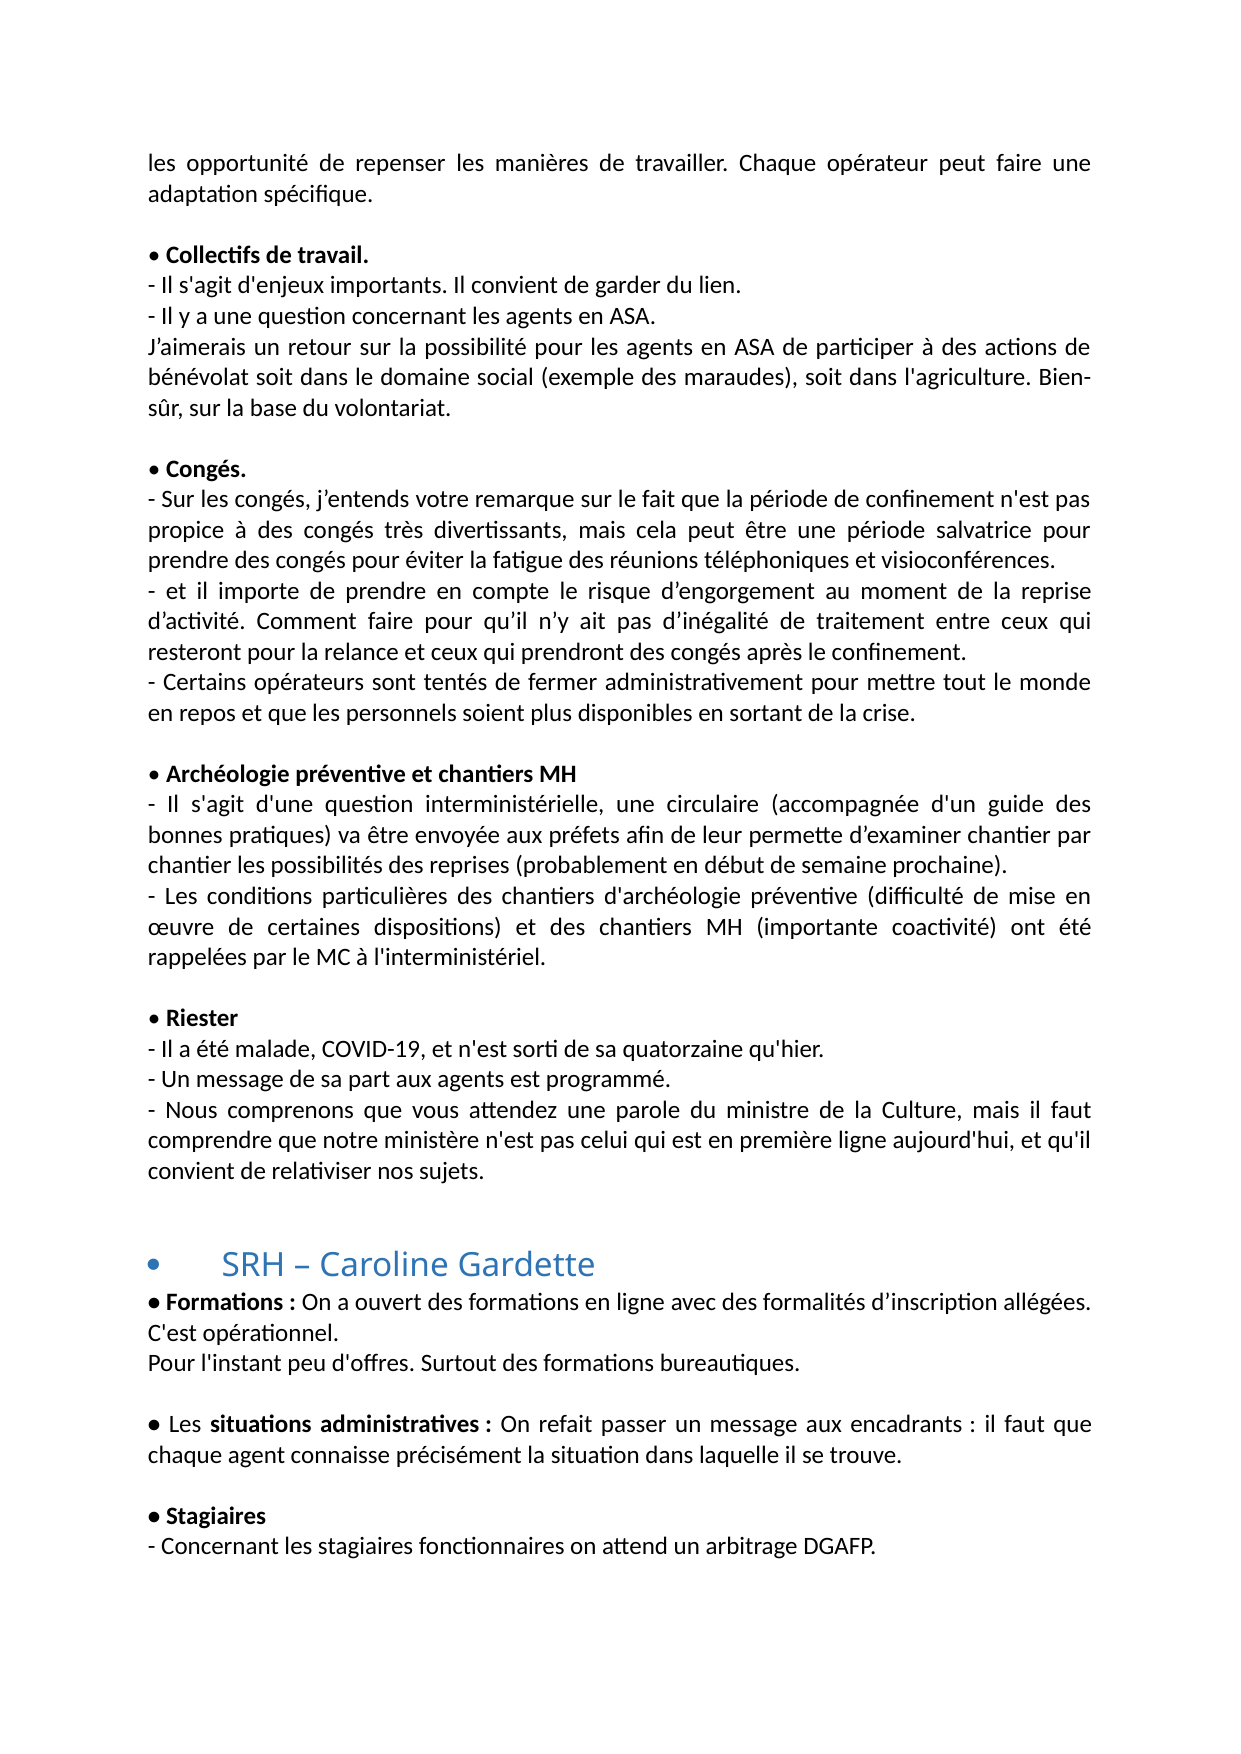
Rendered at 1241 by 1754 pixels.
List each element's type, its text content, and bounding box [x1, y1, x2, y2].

text • Stagiaires [148, 1500, 1093, 1530]
text Pour l'instant peu d'offres. Surtout des formations bureautiques. [148, 1347, 1093, 1378]
text - Il y a une question concernant les agents en ASA. [148, 300, 1093, 331]
text • Riester [148, 1002, 1093, 1033]
text • Archéologie préventive et chantiers MH [148, 758, 1093, 788]
text J’aimerais un retour sur la possibilité pour les agents en ASA de participer à des actions de bénévolat soit dans le domaine social (exemple des maraudes), soit dans l'agriculture. Bien-sûr, sur la base du volontariat. [148, 331, 1093, 422]
text • Formations : On a ouvert des formations en ligne avec des formalités d’inscription allégées. C'est opérationnel. [148, 1286, 1093, 1347]
subtitle SRH – Caroline Gardette [148, 1241, 1093, 1286]
text • Les situations administratives : On refait passer un message aux encadrants : il faut que chaque agent connaisse précisément la situation dans laquelle il se trouve. [148, 1408, 1093, 1469]
text - Nous comprenons que vous attendez une parole du ministre de la Culture, mais il faut comprendre que notre ministère n'est pas celui qui est en première ligne aujourd'hui, et qu'il convient de relativiser nos sujets. [148, 1094, 1093, 1185]
text - Il s'agit d'une question interministérielle, une circulaire (accompagnée d'un guide des bonnes pratiques) va être envoyée aux préfets afin de leur permette d’examiner chantier par chantier les possibilités des reprises (probablement en début de semaine prochaine). [148, 788, 1093, 880]
text - Un message de sa part aux agents est programmé. [148, 1063, 1093, 1094]
text - Sur les congés, j’entends votre remarque sur le fait que la période de confinement n'est pas propice à des congés très divertissants, mais cela peut être une période salvatrice pour prendre des congés pour éviter la fatigue des réunions téléphoniques et visioconférences. [148, 483, 1093, 575]
text - Certains opérateurs sont tentés de fermer administrativement pour mettre tout le monde en repos et que les personnels soient plus disponibles en sortant de la crise. [148, 666, 1093, 727]
text - Il s'agit d'enjeux importants. Il convient de garder du lien. [148, 270, 1093, 300]
text • Collectifs de travail. [148, 239, 1093, 270]
text - Concernant les stagiaires fonctionnaires on attend un arbitrage DGAFP. [148, 1530, 1093, 1561]
text • Congés. [148, 453, 1093, 483]
text - et il importe de prendre en compte le risque d’engorgement au moment de la reprise d’activité. Comment faire pour qu’il n’y ait pas d’inégalité de traitement entre ceux qui resteront pour la relance et ceux qui prendront des congés après le confinement. [148, 575, 1093, 666]
text - Il a été malade, COVID-19, et n'est sorti de sa quatorzaine qu'hier. [148, 1033, 1093, 1063]
text - Les conditions particulières des chantiers d'archéologie préventive (difficulté de mise en œuvre de certaines dispositions) et des chantiers MH (importante coactivité) ont été rappelées par le MC à l'interministériel. [148, 880, 1093, 972]
text les opportunité de repenser les manières de travailler. Chaque opérateur peut faire une adaptation spécifique. [148, 148, 1093, 209]
